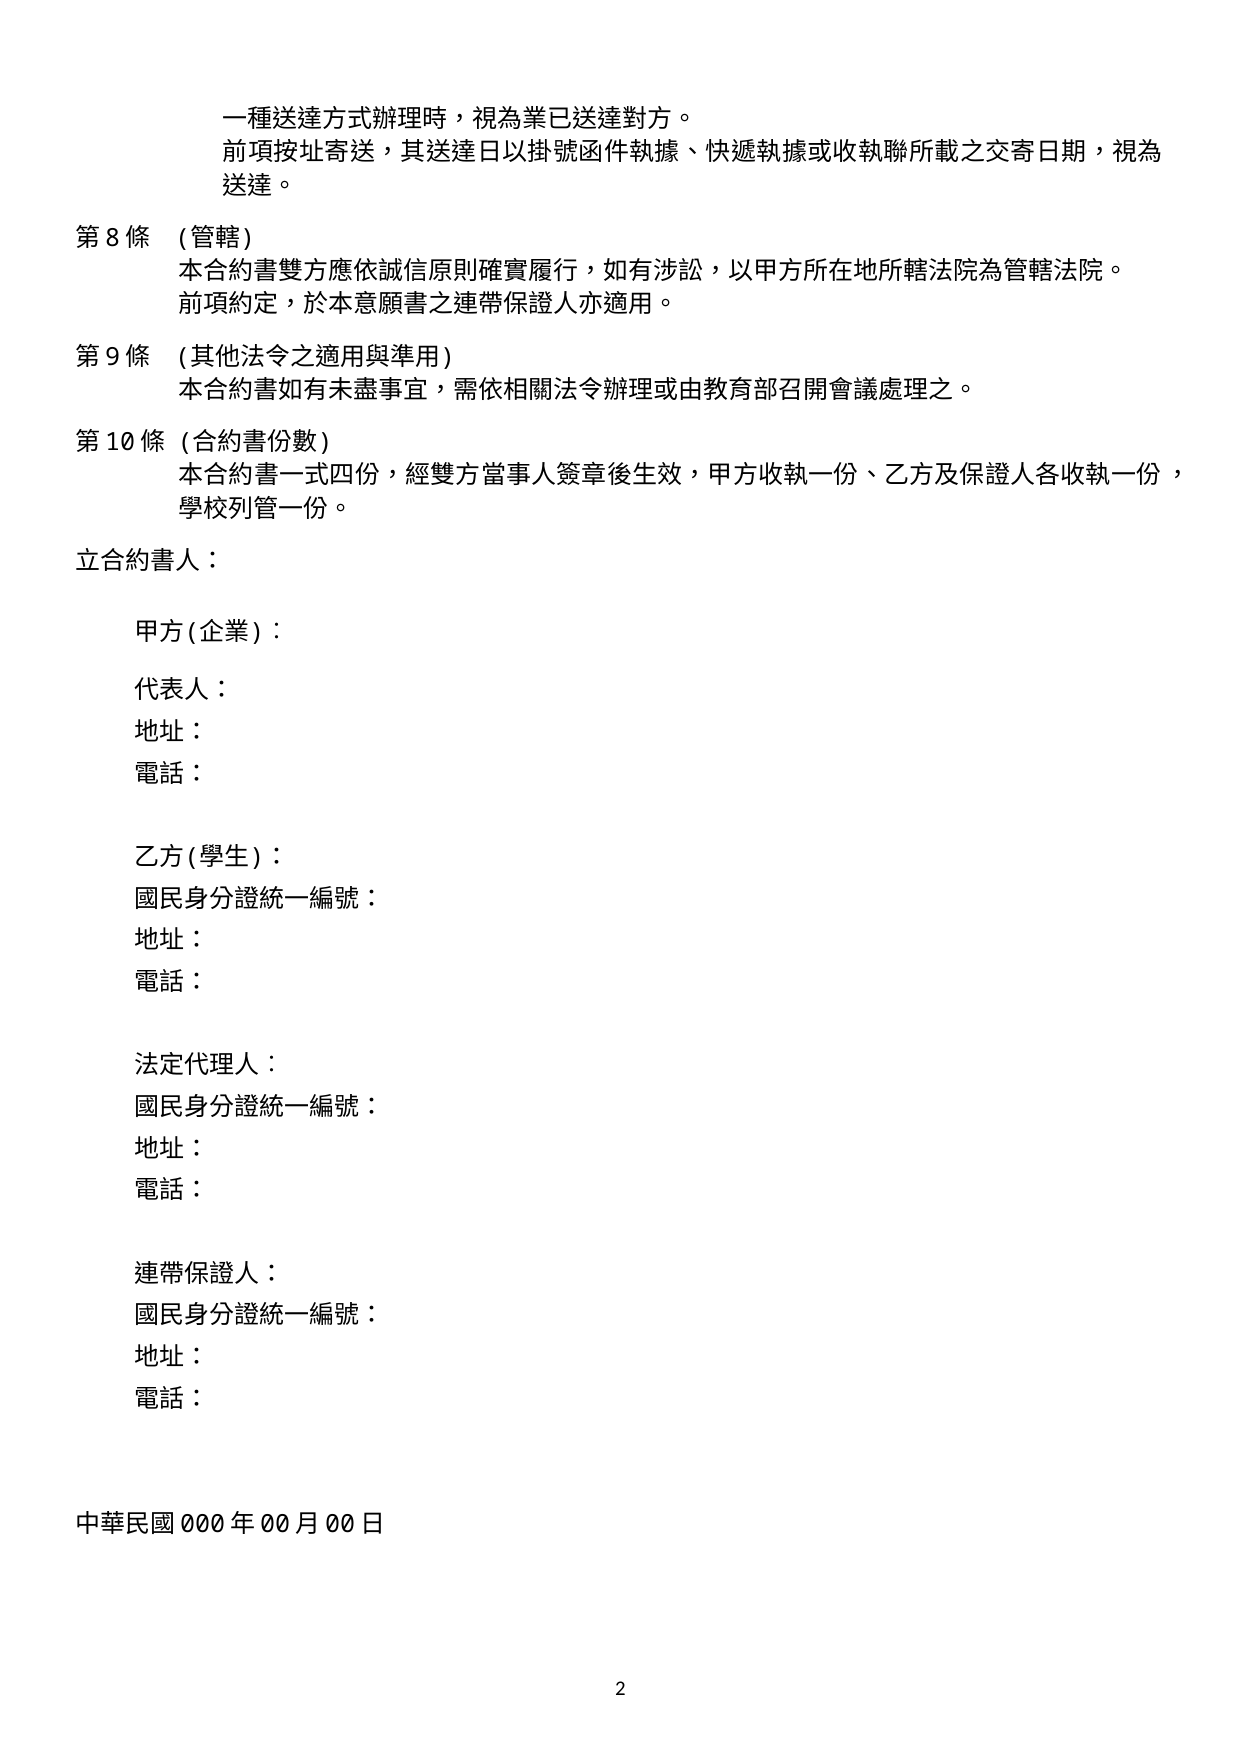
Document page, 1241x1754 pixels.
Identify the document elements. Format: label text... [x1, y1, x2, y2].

text 本合約書雙方應依誠信原則確實履行，如有涉訟，以甲方所在地所轄法院為管轄法院。 [178, 253, 1165, 286]
text 國民身分證統一編號： [134, 874, 1165, 915]
text 一種送達方式辦理時，視為業已送達對方。 [222, 101, 1165, 134]
text 電話： [134, 749, 1165, 790]
text 地址： [134, 1124, 1165, 1165]
text 代表人： [134, 665, 1165, 707]
text 電話： [134, 957, 1165, 999]
text 中華民國000年00月00日 [75, 1499, 1165, 1540]
text 地址： [134, 915, 1165, 957]
text 國民身分證統一編號： [134, 1082, 1165, 1124]
text 本合約書一式四份，經雙方當事人簽章後生效，甲方收執一份、乙方及保證人各收執一份，學校列管一份。 [178, 457, 1165, 524]
text 乙方(學生)： [134, 832, 1165, 874]
text 連帶保證人： [134, 1249, 1165, 1290]
text 第10條 (合約書份數) [75, 424, 1165, 457]
text 立合約書人： [75, 542, 1165, 576]
text 甲方(企業)︰ [134, 613, 1165, 647]
text 前項約定，於本意願書之連帶保證人亦適用。 [178, 286, 1165, 319]
text 前項按址寄送，其送達日以掛號函件執據、快遞執據或收執聯所載之交寄日期，視為送達。 [222, 134, 1165, 201]
text 第9條 (其他法令之適用與準用) [75, 338, 1165, 372]
text 電話： [134, 1374, 1165, 1415]
text 第8條 (管轄) [75, 219, 1165, 253]
text 國民身分證統一編號： [134, 1290, 1165, 1332]
text 地址： [134, 707, 1165, 749]
text 電話： [134, 1165, 1165, 1207]
text 法定代理人︰ [134, 1040, 1165, 1082]
text 地址： [134, 1332, 1165, 1374]
text 本合約書如有未盡事宜，需依相關法令辦理或由教育部召開會議處理之。 [163, 372, 1165, 405]
